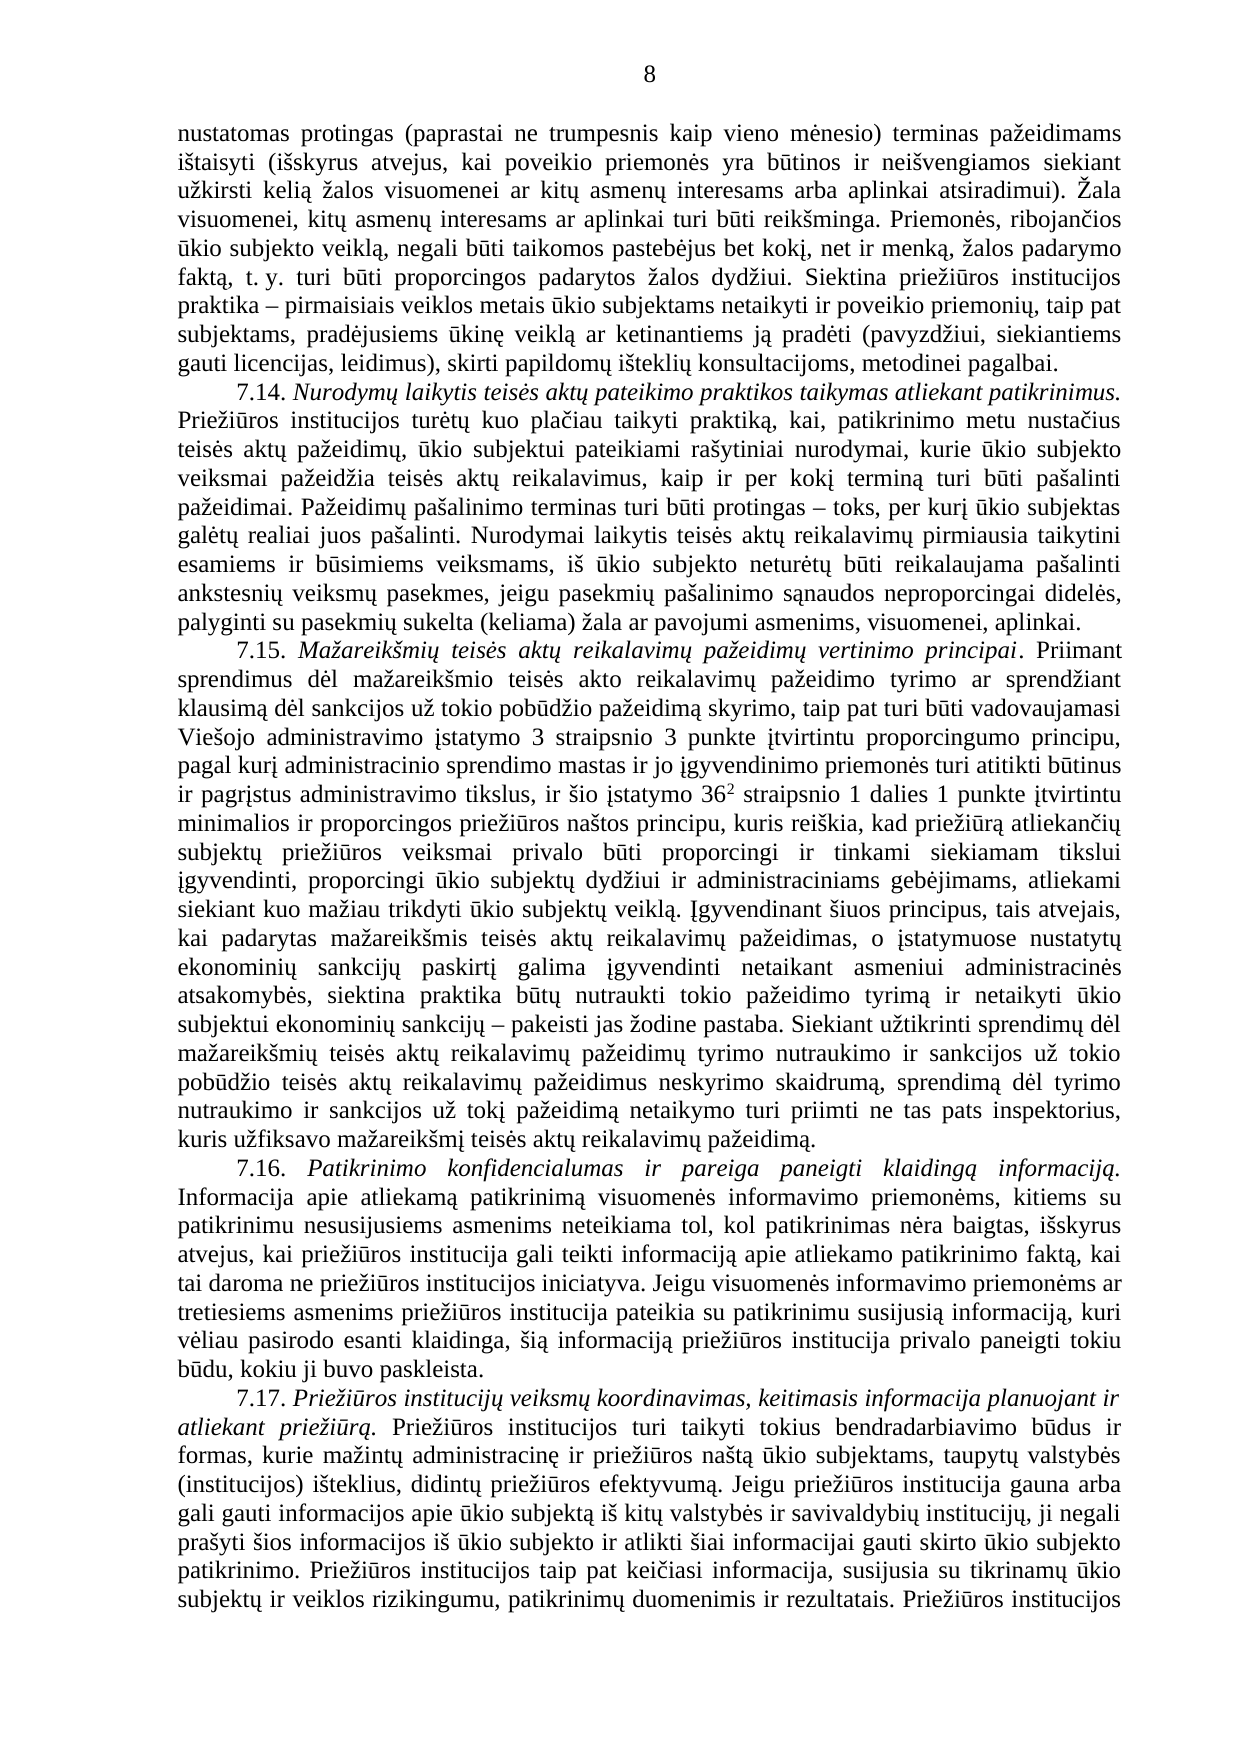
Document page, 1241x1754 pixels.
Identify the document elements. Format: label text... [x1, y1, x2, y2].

text 7.17. Priežiūros institucijų veiksmų koordinavimas, keitimasis informacija planuojant ir atliekant priežiūrą. Priežiūros institucijos turi taikyti tokius bendradarbiavimo būdus ir formas, kurie mažintų administracinę ir priežiūros naštą ūkio subjektams, taupytų valstybės (institucijos) išteklius, didintų priežiūros efektyvumą. Jeigu priežiūros institucija gauna arba gali gauti informacijos apie ūkio subjektą iš kitų valstybės ir savivaldybių institucijų, ji negali prašyti šios informacijos iš ūkio subjekto ir atlikti šiai informacijai gauti skirto ūkio subjekto patikrinimo. Priežiūros institucijos taip pat keičiasi informacija, susijusia su tikrinamų ūkio subjektų ir veiklos rizikingumu, patikrinimų duomenimis ir rezultatais. Priežiūros institucijos [177, 1383, 1122, 1613]
text 7.14. Nurodymų laikytis teisės aktų pateikimo praktikos taikymas atliekant patikrinimus. Priežiūros institucijos turėtų kuo plačiau taikyti praktiką, kai, patikrinimo metu nustačius teisės aktų pažeidimų, ūkio subjektui pateikiami rašytiniai nurodymai, kurie ūkio subjekto veiksmai pažeidžia teisės aktų reikalavimus, kaip ir per kokį terminą turi būti pašalinti pažeidimai. Pažeidimų pašalinimo terminas turi būti protingas – toks, per kurį ūkio subjektas galėtų realiai juos pašalinti. Nurodymai laikytis teisės aktų reikalavimų pirmiausia taikytini esamiems ir būsimiems veiksmams, iš ūkio subjekto neturėtų būti reikalaujama pašalinti ankstesnių veiksmų pasekmes, jeigu pasekmių pašalinimo sąnaudos neproporcingai didelės, palyginti su pasekmių sukelta (keliama) žala ar pavojumi asmenims, visuomenei, aplinkai. [177, 377, 1122, 636]
text 7.16. Patikrinimo konfidencialumas ir pareiga paneigti klaidingą informaciją. Informacija apie atliekamą patikrinimą visuomenės informavimo priemonėms, kitiems su patikrinimu nesusijusiems asmenims neteikiama tol, kol patikrinimas nėra baigtas, išskyrus atvejus, kai priežiūros institucija gali teikti informaciją apie atliekamo patikrinimo faktą, kai tai daroma ne priežiūros institucijos iniciatyva. Jeigu visuomenės informavimo priemonėms ar tretiesiems asmenims priežiūros institucija pateikia su patikrinimu susijusią informaciją, kuri vėliau pasirodo esanti klaidinga, šią informaciją priežiūros institucija privalo paneigti tokiu būdu, kokiu ji buvo paskleista. [177, 1153, 1122, 1383]
text 7.15. Mažareikšmių teisės aktų reikalavimų pažeidimų vertinimo principai. Priimant sprendimus dėl mažareikšmio teisės akto reikalavimų pažeidimo tyrimo ar sprendžiant klausimą dėl sankcijos už tokio pobūdžio pažeidimą skyrimo, taip pat turi būti vadovaujamasi Viešojo administravimo įstatymo 3 straipsnio 3 punkte įtvirtintu proporcingumo principu, pagal kurį administracinio sprendimo mastas ir jo įgyvendinimo priemonės turi atitikti būtinus ir pagrįstus administravimo tikslus, ir šio įstatymo 362 straipsnio 1 dalies 1 punkte įtvirtintu minimalios ir proporcingos priežiūros naštos principu, kuris reiškia, kad priežiūrą atliekančių subjektų priežiūros veiksmai privalo būti proporcingi ir tinkami siekiamam tikslui įgyvendinti, proporcingi ūkio subjektų dydžiui ir administraciniams gebėjimams, atliekami siekiant kuo mažiau trikdyti ūkio subjektų veiklą. Įgyvendinant šiuos principus, tais atvejais, kai padarytas mažareikšmis teisės aktų reikalavimų pažeidimas, o įstatymuose nustatytų ekonominių sankcijų paskirtį galima įgyvendinti netaikant asmeniui administracinės atsakomybės, siektina praktika būtų nutraukti tokio pažeidimo tyrimą ir netaikyti ūkio subjektui ekonominių sankcijų – pakeisti jas žodine pastaba. Siekiant užtikrinti sprendimų dėl mažareikšmių teisės aktų reikalavimų pažeidimų tyrimo nutraukimo ir sankcijos už tokio pobūdžio teisės aktų reikalavimų pažeidimus neskyrimo skaidrumą, sprendimą dėl tyrimo nutraukimo ir sankcijos už tokį pažeidimą netaikymo turi priimti ne tas pats inspektorius, kuris užfiksavo mažareikšmį teisės aktų reikalavimų pažeidimą. [177, 636, 1122, 1153]
text nustatomas protingas (paprastai ne trumpesnis kaip vieno mėnesio) terminas pažeidimams ištaisyti (išskyrus atvejus, kai poveikio priemonės yra būtinos ir neišvengiamos siekiant užkirsti kelią žalos visuomenei ar kitų asmenų interesams arba aplinkai atsiradimui). Žala visuomenei, kitų asmenų interesams ar aplinkai turi būti reikšminga. Priemonės, ribojančios ūkio subjekto veiklą, negali būti taikomos pastebėjus bet kokį, net ir menką, žalos padarymo faktą, t. y. turi būti proporcingos padarytos žalos dydžiui. Siektina priežiūros institucijos praktika – pirmaisiais veiklos metais ūkio subjektams netaikyti ir poveikio priemonių, taip pat subjektams, pradėjusiems ūkinę veiklą ar ketinantiems ją pradėti (pavyzdžiui, siekiantiems gauti licencijas, leidimus), skirti papildomų išteklių konsultacijoms, metodinei pagalbai. [177, 118, 1122, 377]
